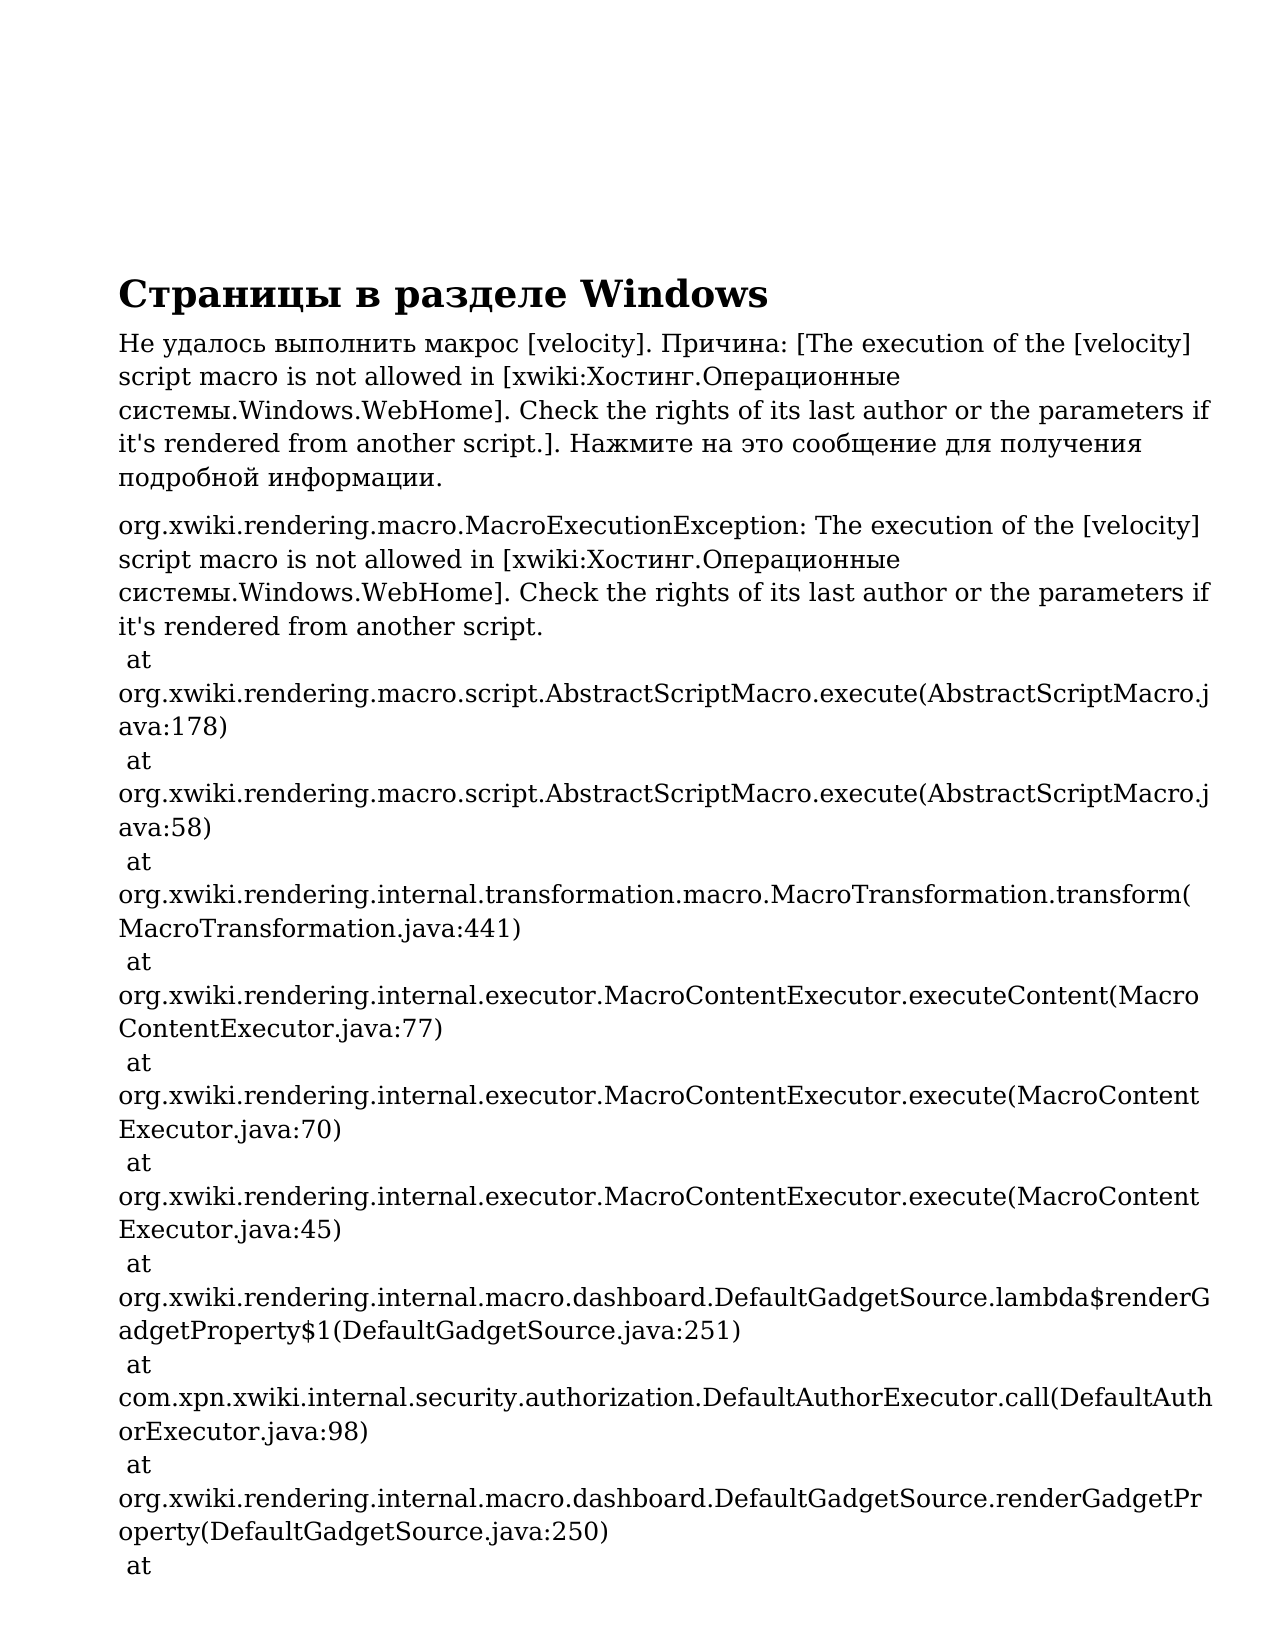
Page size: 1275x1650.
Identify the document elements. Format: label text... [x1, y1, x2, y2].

text Не удалось выполнить макрос [velocity]. Причина: [The execution of the [velocity] script macro is not allowed in [xwiki:Хостинг.Операционные системы.Windows.WebHome]. Check the rights of its last author or the parameters if it's rendered from another script.]. Нажмите на это сообщение для получения подробной информации. [118, 329, 1216, 492]
text org.xwiki.rendering.macro.MacroExecutionException: The execution of the [velocity] script macro is not allowed in [xwiki:Хостинг.Операционные системы.Windows.WebHome]. Check the rights of its last author or the parameters if it's rendered from another script. at org.xwiki.rendering.macro.script.AbstractScriptMacro.execute(AbstractScriptMacro.java:178) at org.xwiki.rendering.macro.script.AbstractScriptMacro.execute(AbstractScriptMacro.java:58) at org.xwiki.rendering.internal.transformation.macro.MacroTransformation.transform(MacroTransformation.java:441) at org.xwiki.rendering.internal.executor.MacroContentExecutor.executeContent(MacroContentExecutor.java:77) at org.xwiki.rendering.internal.executor.MacroContentExecutor.execute(MacroContentExecutor.java:70) at org.xwiki.rendering.internal.executor.MacroContentExecutor.execute(MacroContentExecutor.java:45) at org.xwiki.rendering.internal.macro.dashboard.DefaultGadgetSource.lambda$renderGadgetProperty$1(DefaultGadgetSource.java:251) at com.xpn.xwiki.internal.security.authorization.DefaultAuthorExecutor.call(DefaultAuthorExecutor.java:98) at org.xwiki.rendering.internal.macro.dashboard.DefaultGadgetSource.renderGadgetProperty(DefaultGadgetSource.java:250) at [118, 511, 1216, 1580]
subtitle Страницы в разделе Windows [118, 272, 1216, 316]
